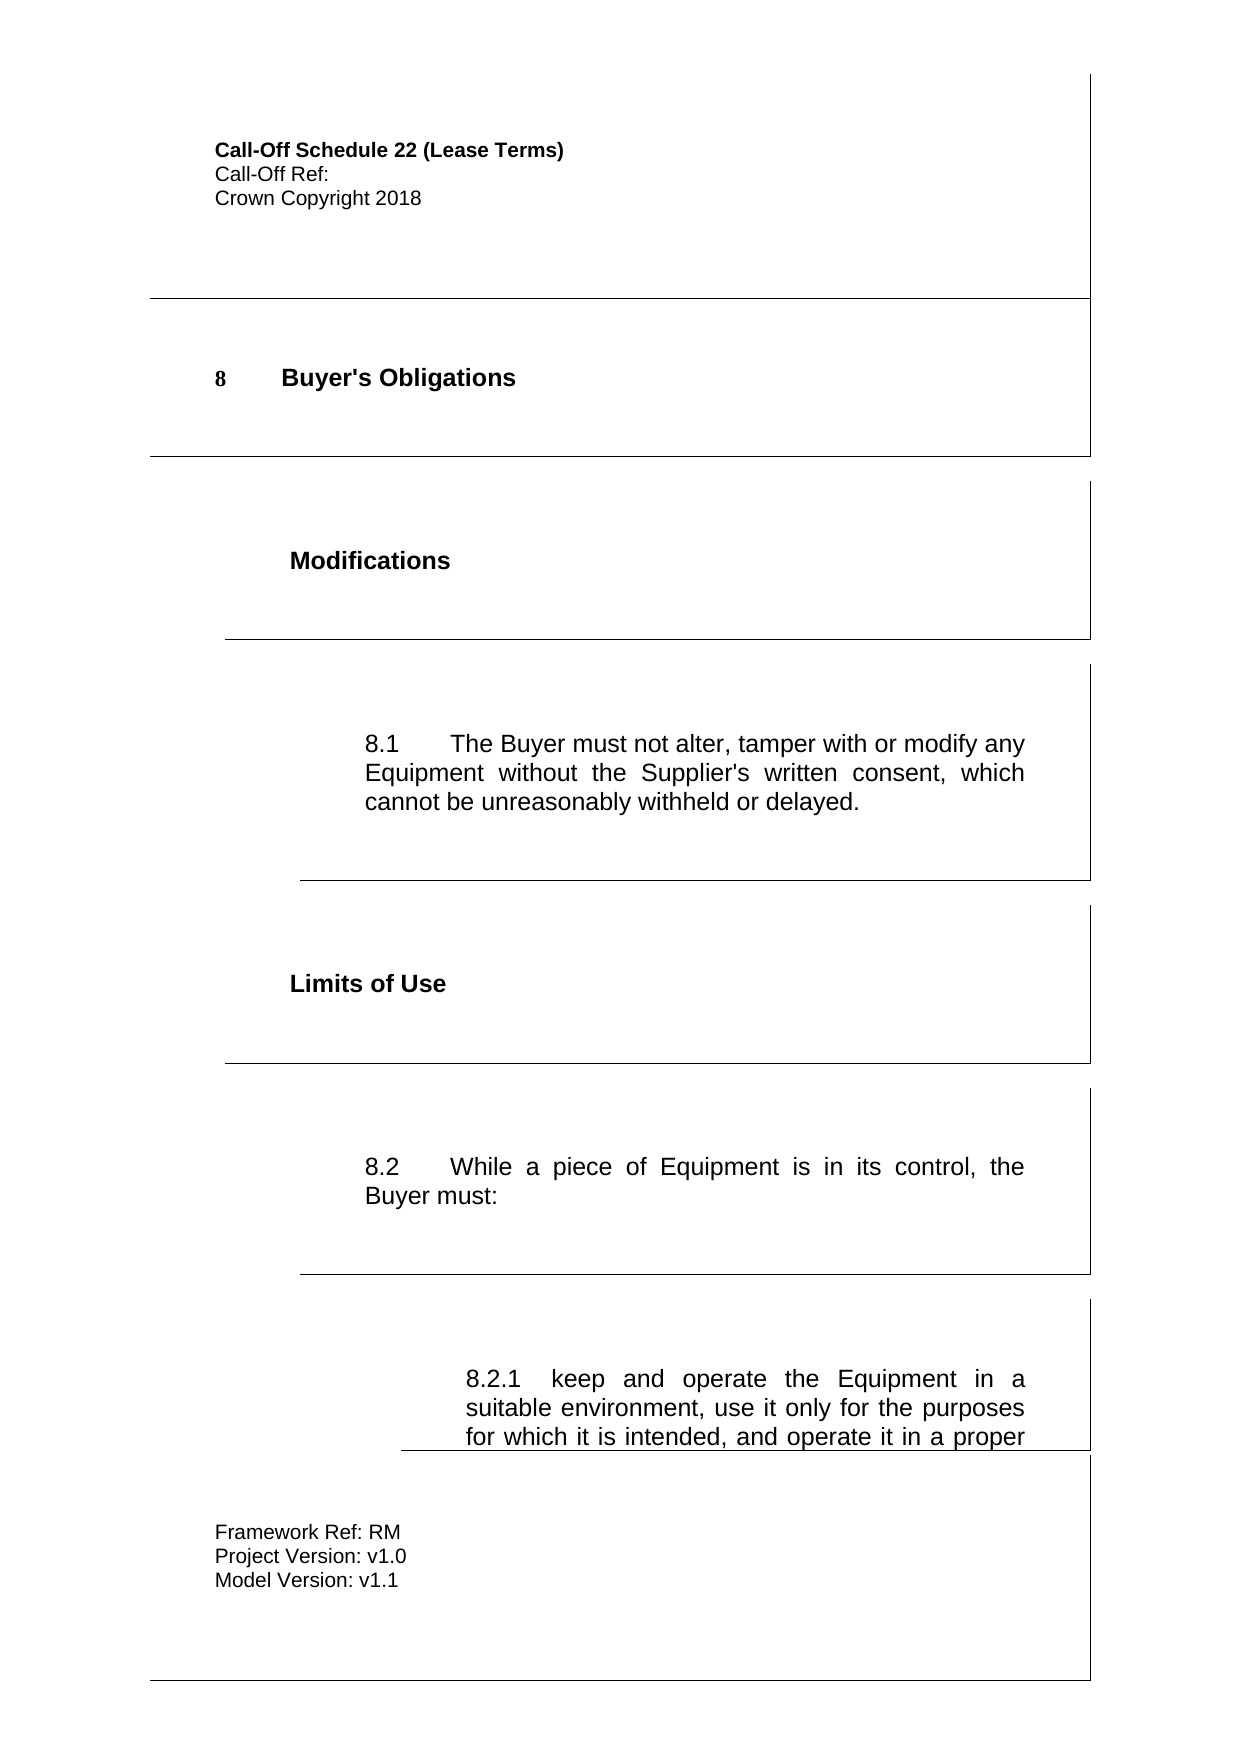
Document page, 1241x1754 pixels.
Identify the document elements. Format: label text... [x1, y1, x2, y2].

subtitle The Buyer must not alter, tamper with or modify any Equipment without the Supplier's written consent, which cannot be unreasonably withheld or delayed. [300, 664, 1090, 880]
subtitle Modifications [225, 481, 1090, 639]
subtitle Buyer's Obligations [150, 298, 1091, 456]
subtitle keep and operate the Equipment in a suitable environment, use it only for the purposes for which it is intended, and operate it in a proper manner by trained competent staff in accordance with any operating instructions provided by the Supplier; [401, 1299, 1090, 1450]
subtitle Limits of Use [225, 905, 1090, 1063]
subtitle While a piece of Equipment is in its control, the Buyer must: [300, 1088, 1090, 1274]
